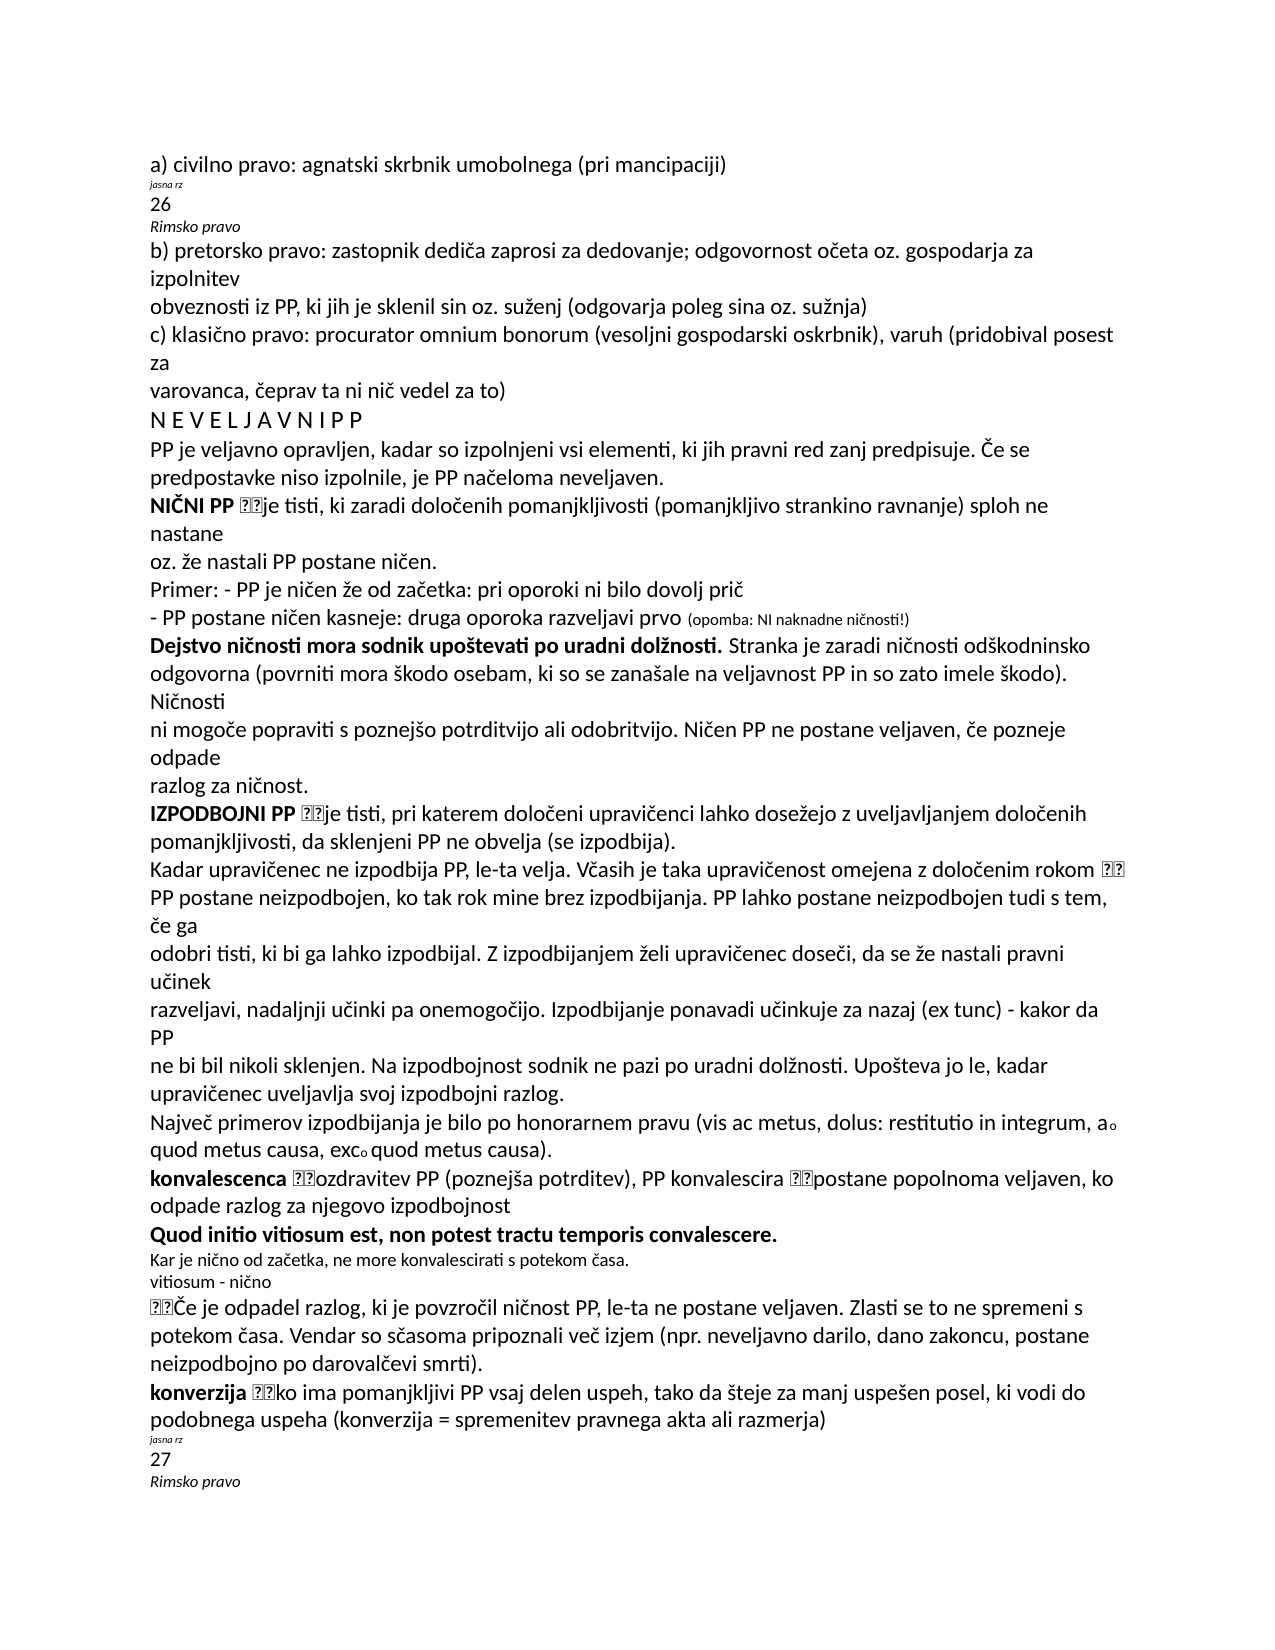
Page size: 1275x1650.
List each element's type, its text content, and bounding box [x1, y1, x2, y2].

text Kadar upravičenec ne izpodbija PP, le-ta velja. Včasih je taka upravičenost omejena z določenim rokom  [150, 855, 1125, 883]
text Primer: - PP je ničen že od začetka: pri oporoki ni bilo dovolj prič [150, 575, 1125, 603]
text jasna rz [150, 1434, 1125, 1446]
text pomanjkljivosti, da sklenjeni PP ne obvelja (se izpodbija). [150, 827, 1125, 855]
text odgovorna (povrniti mora škodo osebam, ki so se zanašale na veljavnost PP in so zato imele škodo). Ničnosti [150, 659, 1125, 715]
text 27 [150, 1446, 1125, 1472]
text odobri tisti, ki bi ga lahko izpodbijal. Z izpodbijanjem želi upravičenec doseči, da se že nastali pravni učinek [150, 939, 1125, 996]
text podobnega uspeha (konverzija = spremenitev pravnega akta ali razmerja) [150, 1406, 1125, 1434]
text N E V E L J A V N I P P [150, 404, 1125, 435]
text razlog za ničnost. [150, 771, 1125, 799]
text varovanca, čeprav ta ni nič vedel za to) [150, 377, 1125, 404]
text jasna rz [150, 178, 1125, 191]
text Dejstvo ničnosti mora sodnik upoštevati po uradni dolžnosti. Stranka je zaradi ničnosti odškodninsko [150, 631, 1125, 659]
text quod metus causa, exco quod metus causa). [150, 1136, 1125, 1164]
text 26 [150, 191, 1125, 216]
text odpade razlog za njegovo izpodbojnost [150, 1192, 1125, 1220]
text potekom časa. Vendar so sčasoma pripoznali več izjem (npr. neveljavno darilo, dano zakoncu, postane [150, 1322, 1125, 1349]
text predpostavke niso izpolnile, je PP načeloma neveljaven. [150, 463, 1125, 491]
text razveljavi, nadaljnji učinki pa onemogočijo. Izpodbijanje ponavadi učinkuje za nazaj (ex tunc) - kakor da PP [150, 996, 1125, 1052]
text obveznosti iz PP, ki jih je sklenil sin oz. suženj (odgovarja poleg sina oz. sužnja) [150, 292, 1125, 321]
text ne bi bil nikoli sklenjen. Na izpodbojnost sodnik ne pazi po uradni dolžnosti. Upošteva jo le, kadar [150, 1052, 1125, 1079]
text - PP postane ničen kasneje: druga oporoka razveljavi prvo (opomba: NI naknadne ničnosti!) [150, 603, 1125, 631]
text Največ primerov izpodbijanja je bilo po honorarnem pravu (vis ac metus, dolus: restitutio in integrum, ao [150, 1108, 1125, 1136]
text a) civilno pravo: agnatski skrbnik umobolnega (pri mancipaciji) [150, 150, 1125, 178]
text PP je veljavno opravljen, kadar so izpolnjeni vsi elementi, ki jih pravni red zanj predpisuje. Če se [150, 435, 1125, 463]
text NIČNI PP je tisti, ki zaradi določenih pomanjkljivosti (pomanjkljivo strankino ravnanje) sploh ne nastane [150, 491, 1125, 547]
text Rimsko pravo [150, 1472, 1125, 1492]
text ni mogoče popraviti s poznejšo potrditvijo ali odobritvijo. Ničen PP ne postane veljaven, če pozneje odpade [150, 715, 1125, 771]
text oz. že nastali PP postane ničen. [150, 547, 1125, 575]
text upravičenec uveljavlja svoj izpodbojni razlog. [150, 1079, 1125, 1108]
text PP postane neizpodbojen, ko tak rok mine brez izpodbijanja. PP lahko postane neizpodbojen tudi s tem, če ga [150, 883, 1125, 939]
text konverzija ko ima pomanjkljivi PP vsaj delen uspeh, tako da šteje za manj uspešen posel, ki vodi do [150, 1378, 1125, 1406]
text konvalescenca ozdravitev PP (poznejša potrditev), PP konvalescira postane popolnoma veljaven, ko [150, 1164, 1125, 1192]
text vitiosum - nično [150, 1271, 1125, 1293]
text b) pretorsko pravo: zastopnik dediča zaprosi za dedovanje; odgovornost očeta oz. gospodarja za izpolnitev [150, 236, 1125, 292]
text Rimsko pravo [150, 216, 1125, 236]
text c) klasično pravo: procurator omnium bonorum (vesoljni gospodarski oskrbnik), varuh (pridobival posest za [150, 321, 1125, 377]
text neizpodbojno po darovalčevi smrti). [150, 1349, 1125, 1378]
text IZPODBOJNI PP je tisti, pri katerem določeni upravičenci lahko dosežejo z uveljavljanjem določenih [150, 799, 1125, 827]
text Če je odpadel razlog, ki je povzročil ničnost PP, le-ta ne postane veljaven. Zlasti se to ne spremeni s [150, 1293, 1125, 1322]
text Kar je nično od začetka, ne more konvalescirati s potekom časa. [150, 1248, 1125, 1271]
text Quod initio vitiosum est, non potest tractu temporis convalescere. [150, 1220, 1125, 1248]
